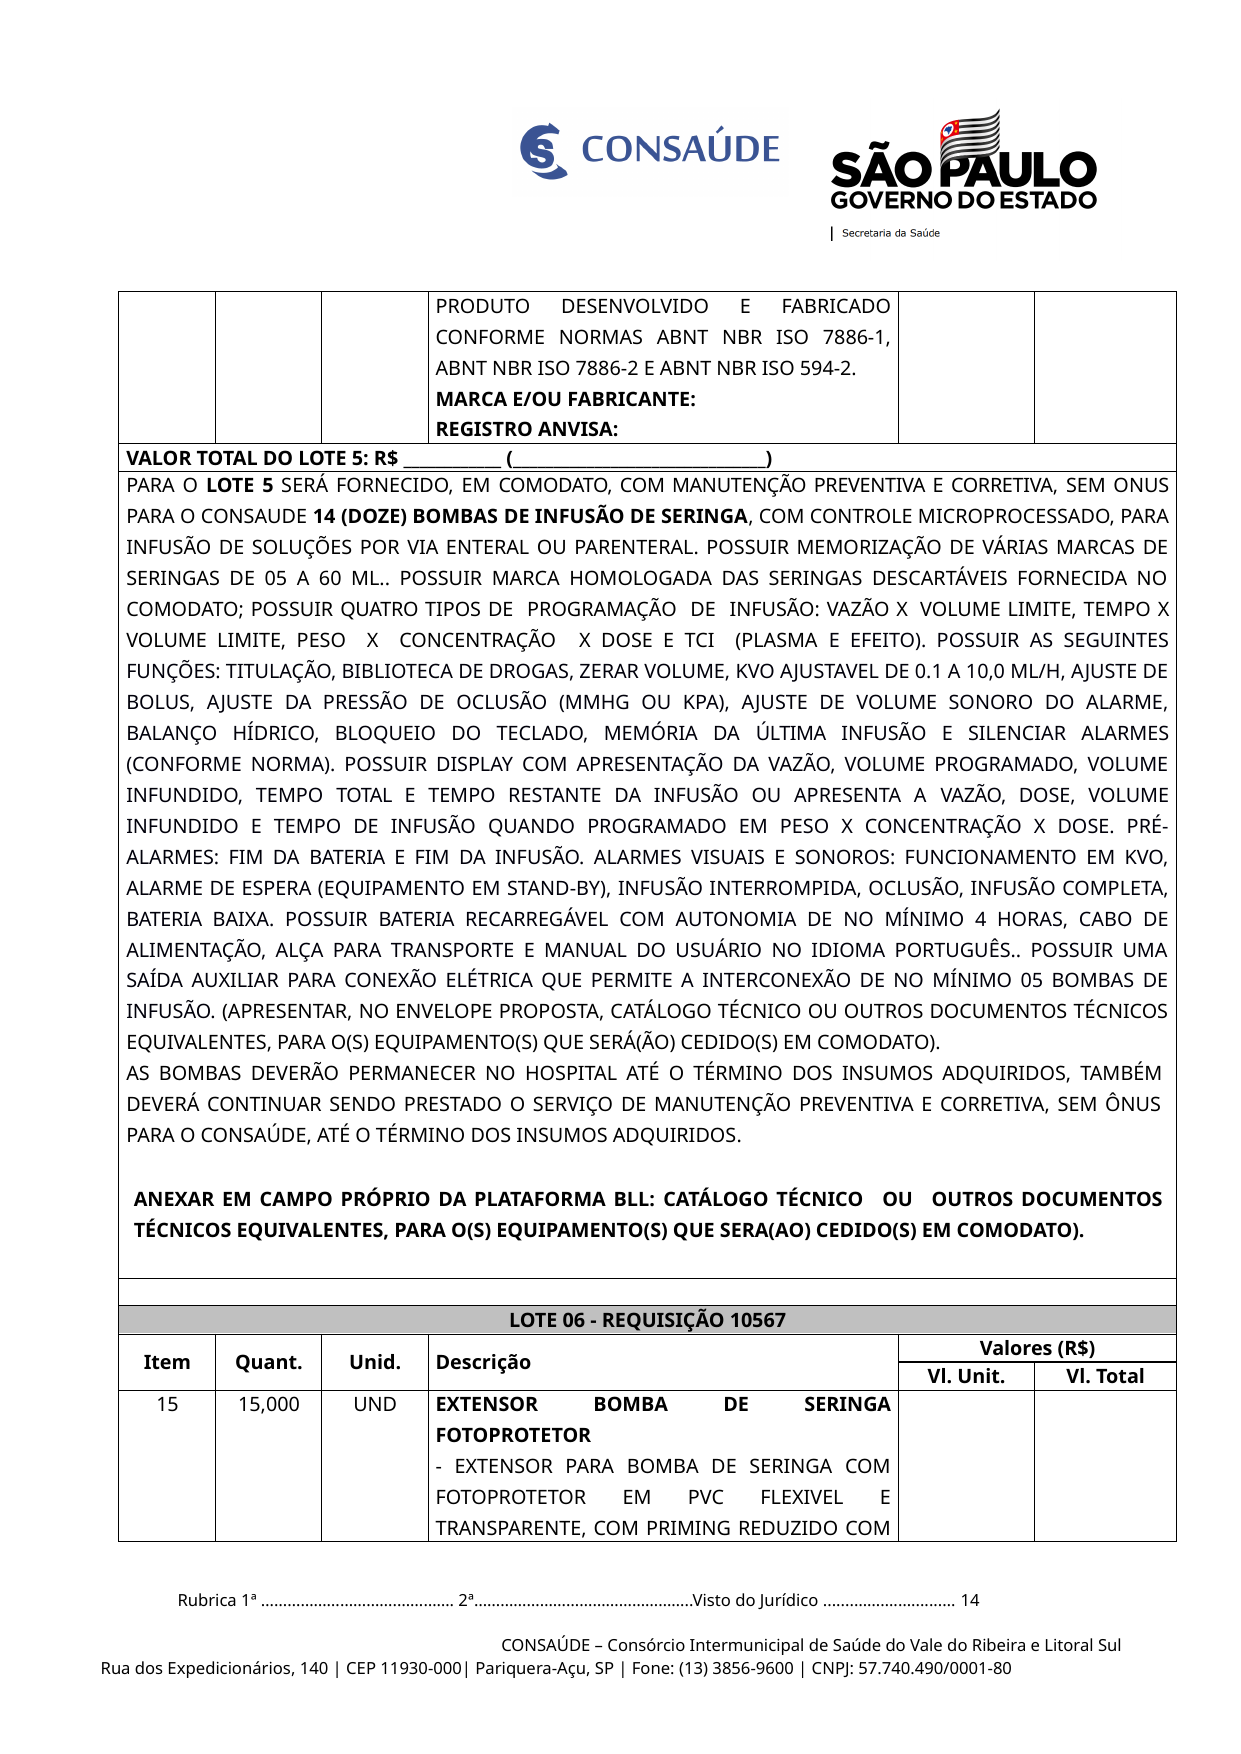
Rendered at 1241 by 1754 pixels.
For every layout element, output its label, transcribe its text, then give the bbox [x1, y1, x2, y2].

table_cell Vl. Total [1035, 1363, 1176, 1389]
table_cell PARA O LOTE 5 SERÁ FORNECIDO, EM COMODATO, COM MANUTENÇÃO PREVENTIVA E CORRETIVA, SEM ONUS PARA O CONSAUDE 14 (DOZE) BOMBAS DE INFUSÃO DE SERINGA, COM CONTROLE MICROPROCESSADO, PARA INFUSÃO DE SOLUÇÕES POR VIA ENTERAL OU PARENTERAL. POSSUIR MEMORIZAÇÃO DE VÁRIAS MARCAS DE SERINGAS DE 05 A 60 ML.. POSSUIR MARCA HOMOLOGADA DAS SERINGAS DESCARTÁVEIS FORNECIDA NO COMODATO; POSSUIR QUATRO TIPOS DE PROGRAMAÇÃO DE INFUSÃO: VAZÃO X VOLUME LIMITE, TEMPO X VOLUME LIMITE, PESO X CONCENTRAÇÃO X DOSE E TCI (PLASMA E EFEITO). POSSUIR AS SEGUINTES FUNÇÕES: TITULAÇÃO, BIBLIOTECA DE DROGAS, ZERAR VOLUME, KVO AJUSTAVEL DE 0.1 A 10,0 ML/H, AJUSTE DE BOLUS, AJUSTE DA PRESSÃO DE OCLUSÃO (MMHG OU KPA), AJUSTE DE VOLUME SONORO DO ALARME, BALANÇO HÍDRICO, BLOQUEIO DO TECLADO, MEMÓRIA DA ÚLTIMA INFUSÃO E SILENCIAR ALARMES (CONFORME NORMA). POSSUIR DISPLAY COM APRESENTAÇÃO DA VAZÃO, VOLUME PROGRAMADO, VOLUME INFUNDIDO, TEMPO TOTAL E TEMPO RESTANTE DA INFUSÃO OU APRESENTA A VAZÃO, DOSE, VOLUME INFUNDIDO E TEMPO DE INFUSÃO QUANDO PROGRAMADO EM PESO X CONCENTRAÇÃO X DOSE. PRÉ-ALARMES: FIM DA BATERIA E FIM DA INFUSÃO. ALARMES VISUAIS E SONOROS: FUNCIONAMENTO EM KVO, ALARME DE ESPERA (EQUIPAMENTO EM STAND-BY), INFUSÃO INTERROMPIDA, OCLUSÃO, INFUSÃO COMPLETA, BATERIA BAIXA. POSSUIR BATERIA RECARREGÁVEL COM AUTONOMIA DE NO MÍNIMO 4 HORAS, CABO DE ALIMENTAÇÃO, ALÇA PARA TRANSPORTE E MANUAL DO USUÁRIO NO IDIOMA PORTUGUÊS.. POSSUIR UMA SAÍDA AUXILIAR PARA CONEXÃO ELÉTRICA QUE PERMITE A INTERCONEXÃO DE NO MÍNIMO 05 BOMBAS DE INFUSÃO. (APRESENTAR, NO ENVELOPE PROPOSTA, CATÁLOGO TÉCNICO OU OUTROS DOCUMENTOS TÉCNICOS EQUIVALENTES, PARA O(S) EQUIPAMENTO(S) QUE SERÁ(ÃO) CEDIDO(S) EM COMODATO). AS BOMBAS DEVERÃO PERMANECER NO HOSPITAL ATÉ O TÉRMINO DOS INSUMOS ADQUIRIDOS, TAMBÉM DEVERÁ CONTINUAR SENDO PRESTADO O SERVIÇO DE MANUTENÇÃO PREVENTIVA E CORRETIVA, SEM ÔNUS PARA O CONSAÚDE, ATÉ O TÉRMINO DOS INSUMOS ADQUIRIDOS. ANEXAR EM CAMPO PRÓPRIO DA PLATAFORMA BLL: CATÁLOGO TÉCNICO OU OUTROS DOCUMENTOS TÉCNICOS EQUIVALENTES, PARA O(S) EQUIPAMENTO(S) QUE SERA(AO) CEDIDO(S) EM COMODATO). [119, 472, 1176, 1277]
table_cell [119, 1279, 1176, 1305]
table_cell [119, 292, 215, 443]
picture [512, 107, 789, 197]
table_cell Item [119, 1335, 215, 1389]
table_cell 15 [119, 1391, 215, 1541]
picture [808, 98, 1122, 261]
table_cell [1035, 292, 1176, 443]
table_cell LOTE 06 - REQUISIÇÃO 10567 [119, 1306, 1176, 1333]
table_cell [899, 1391, 1034, 1541]
table_cell 15.000 [216, 1391, 321, 1541]
table_cell Descrição [429, 1335, 898, 1389]
table_cell 15.000 [216, 292, 321, 443]
table_cell Vl. Unit. [899, 1363, 1034, 1389]
table_cell UND [322, 1391, 428, 1541]
table_cell [899, 292, 1034, 443]
table_cell PRODUTO DESENVOLVIDO E FABRICADO CONFORME NORMAS ABNT NBR ISO 7886-1, ABNT NBR ISO 7886-2 E ABNT NBR ISO 594-2. MARCA E/OU FABRICANTE: REGISTRO ANVISA: [429, 292, 898, 443]
table_cell VALOR TOTAL DO LOTE 5: R$ ____________ (_______________________________) [119, 444, 1176, 471]
table_cell EXTENSOR BOMBA DE SERINGA FOTOPROTETOR - EXTENSOR PARA BOMBA DE SERINGA COM FOTOPROTETOR EM PVC FLEXIVEL E TRANSPARENTE, COM PRIMING REDUZIDO COM [429, 1391, 898, 1541]
table_cell Valores (R$) [899, 1335, 1176, 1361]
table_cell [1035, 1391, 1176, 1541]
table_cell [322, 292, 428, 443]
table_cell Unid. [322, 1335, 428, 1389]
table_cell Quant. [216, 1335, 321, 1389]
